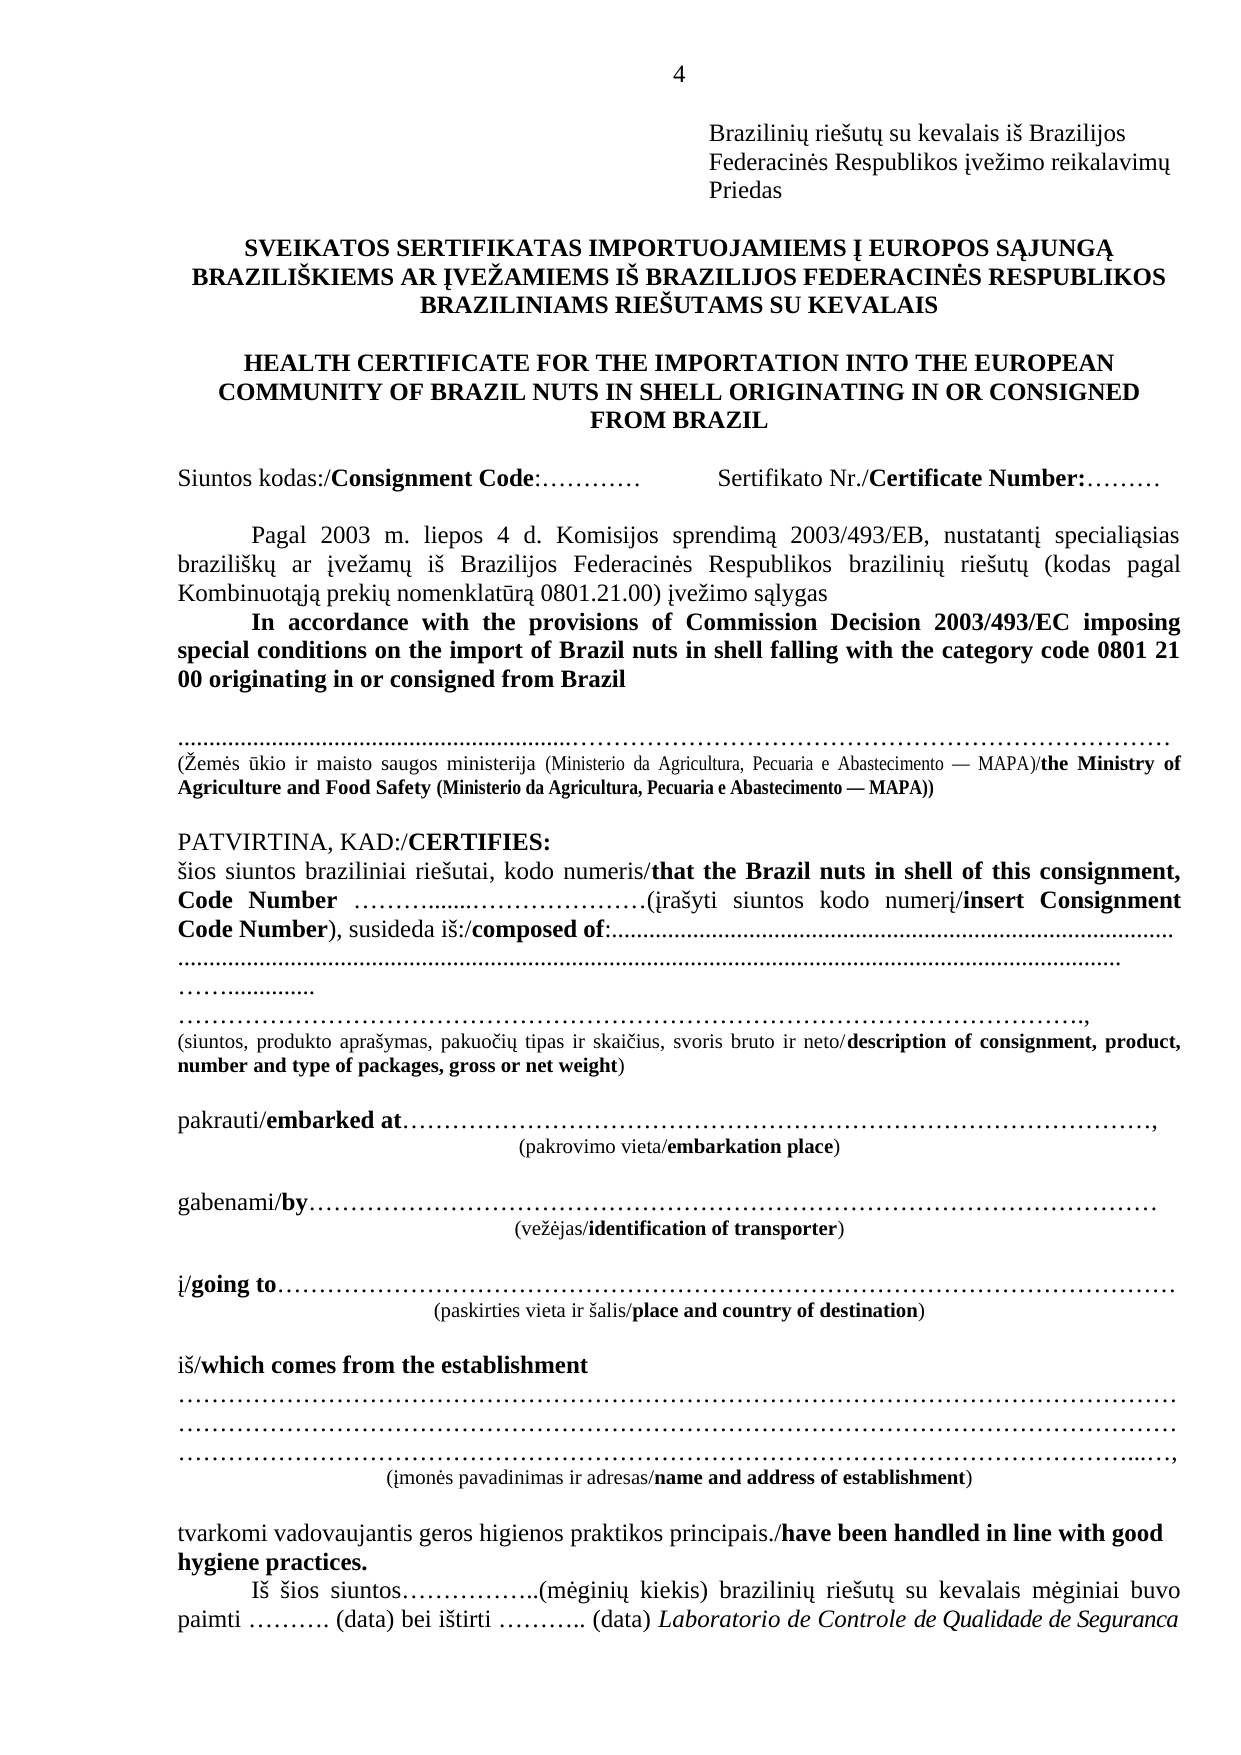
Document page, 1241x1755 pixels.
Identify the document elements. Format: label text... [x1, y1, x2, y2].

text In accordance with the provisions of Commission Decision 2003/493/EC imposing special conditions on the import of Brazil nuts in shell falling with the category code 0801 21 00 originating in or consigned from Brazil [177, 607, 1181, 693]
text į/going to……………………………………………………………………………………………… [177, 1269, 1181, 1297]
text Siuntos kodas:/Consignment Code:………… Sertifikato Nr./Certificate Number:……… [177, 463, 1180, 492]
text ………………………………………………………………………………………………………… [177, 1379, 1181, 1408]
text ……………………………………………………………………………………………………...…, [177, 1437, 1181, 1465]
text (įmonės pavadinimas ir adresas/name and address of establishment) [177, 1465, 1181, 1489]
text Priedas [177, 176, 1181, 204]
text tvarkomi vadovaujantis geros higienos praktikos principais./have been handled in line with good hygiene practices. [177, 1518, 1181, 1576]
text Brazilinių riešutų su kevalais iš Brazilijos [177, 118, 1181, 147]
text Pagal 2003 m. liepos 4 d. Komisijos sprendimą 2003/493/EB, nustatantį specialiąsias braziliškų ar įvežamų iš Brazilijos Federacinės Respublikos brazilinių riešutų (kodas pagal Kombinuotąją prekių nomenklatūrą 0801.21.00) įvežimo sąlygas [177, 521, 1181, 607]
text (paskirties vieta ir šalis/place and country of destination) [177, 1297, 1181, 1322]
text iš/which comes from the establishment [177, 1350, 1181, 1379]
text .......................................................................................................................................................……..............………………………………………………………………………………………………., [177, 942, 1181, 1029]
text Federacinės Respublikos įvežimo reikalavimų [177, 147, 1181, 176]
text gabenami/by………………………………………………………………………………………… [177, 1187, 1181, 1216]
text (Žemės ūkio ir maisto saugos ministerija (Ministerio da Agricultura, Pecuaria e Abastecimento — MAPA)/the Ministry of Agriculture and Food Safety (Ministerio da Agricultura, Pecuaria e Abastecimento — MAPA)) [177, 751, 1181, 799]
text pakrauti/embarked at………………………………………………………………………………, [177, 1106, 1181, 1134]
text Iš šios siuntos……………..(mėginių kiekis) brazilinių riešutų su kevalais mėginiai buvo paimti ………. (data) bei ištirti ……….. (data) Laboratorio de Controle de Qualidade de Seguranca [177, 1576, 1181, 1633]
text (vežėjas/identification of transporter) [177, 1216, 1181, 1240]
text ...............................................................……………………………………………………………… [177, 722, 1181, 751]
text SVEIKATOS SERTIFIKATAS IMPORTUOJAMIEMS Į EUROPOS SĄJUNGĄ BRAZILIŠKIEMS AR ĮVEŽAMIEMS IŠ BRAZILIJOS FEDERACINĖS RESPUBLIKOS BRAZILINIAMS RIEŠUTAMS SU KEVALAIS [177, 233, 1181, 319]
text (siuntos, produkto aprašymas, pakuočių tipas ir skaičius, svoris bruto ir neto/description of consignment, product, number and type of packages, gross or net weight) [177, 1029, 1181, 1077]
text ………………………………………………………………………………………………………… [177, 1408, 1181, 1437]
text šios siuntos braziliniai riešutai, kodo numeris/that the Brazil nuts in shell of this consignment, Code Number ……….......…………………(įrašyti siuntos kodo numerį/insert Consignment Code Number), susideda iš:/composed of:.......................................................................................... [177, 856, 1181, 942]
text HEALTH CERTIFICATE FOR THE IMPORTATION INTO THE EUROPEAN COMMUNITY OF BRAZIL NUTS IN SHELL ORIGINATING IN OR CONSIGNED FROM BRAZIL [177, 348, 1181, 434]
text PATVIRTINA, KAD:/CERTIFIES: [177, 827, 1181, 856]
text (pakrovimo vieta/embarkation place) [177, 1134, 1181, 1158]
